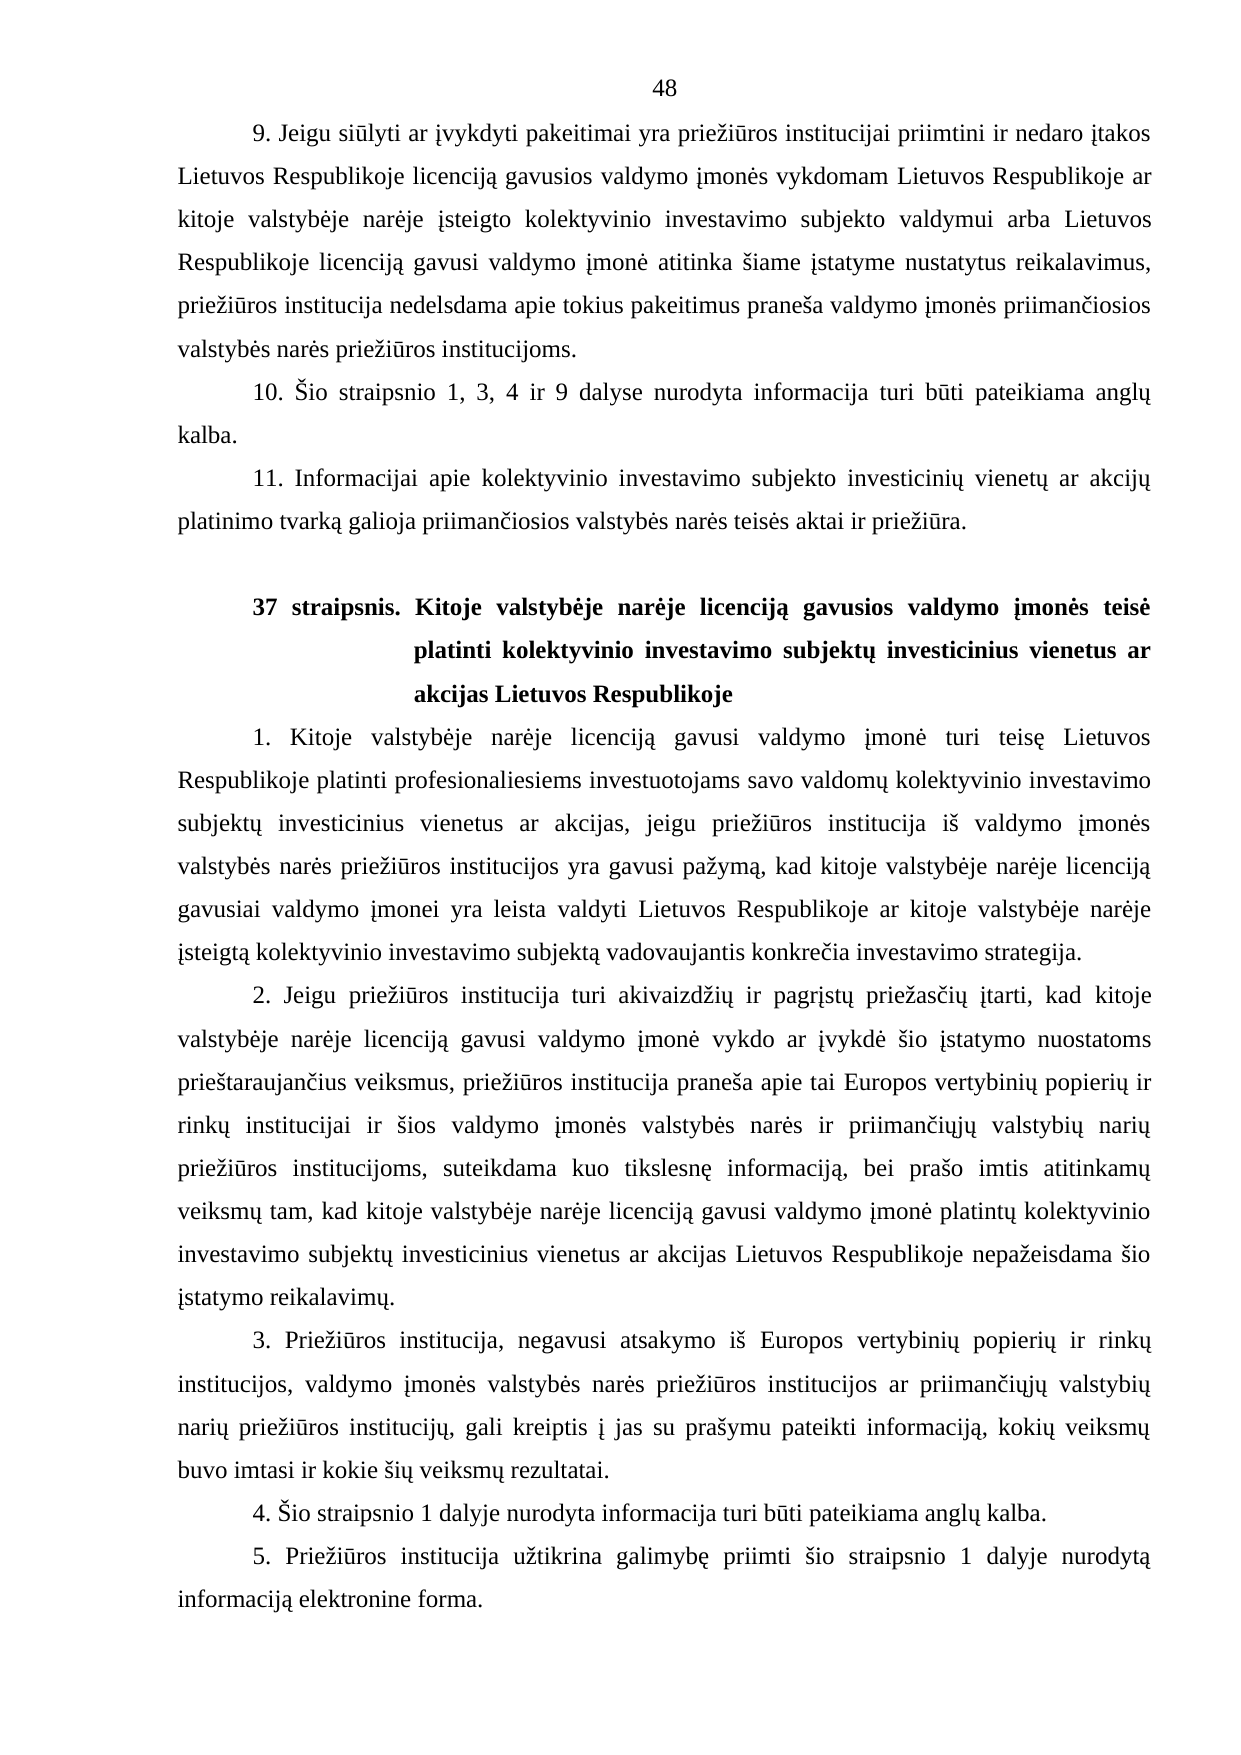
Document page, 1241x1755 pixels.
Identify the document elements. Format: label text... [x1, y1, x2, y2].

text 5. Priežiūros institucija užtikrina galimybę priimti šio straipsnio 1 dalyje nurodytą informaciją elektronine forma. [177, 1541, 1152, 1613]
text 37 straipsnis. Kitoje valstybėje narėje licenciją gavusios valdymo įmonės teisė platinti kolektyvinio investavimo subjektų investicinius vienetus ar akcijas Lietuvos Respublikoje [252, 592, 1152, 707]
text 3. Priežiūros institucija, negavusi atsakymo iš Europos vertybinių popierių ir rinkų institucijos, valdymo įmonės valstybės narės priežiūros institucijos ar priimančiųjų valstybių narių priežiūros institucijų, gali kreiptis į jas su prašymu pateikti informaciją, kokių veiksmų buvo imtasi ir kokie šių veiksmų rezultatai. [177, 1326, 1152, 1484]
text 11. Informacijai apie kolektyvinio investavimo subjekto investicinių vienetų ar akcijų platinimo tvarką galioja priimančiosios valstybės narės teisės aktai ir priežiūra. [177, 463, 1152, 535]
text 2. Jeigu priežiūros institucija turi akivaizdžių ir pagrįstų priežasčių įtarti, kad kitoje valstybėje narėje licenciją gavusi valdymo įmonė vykdo ar įvykdė šio įstatymo nuostatoms prieštaraujančius veiksmus, priežiūros institucija praneša apie tai Europos vertybinių popierių ir rinkų institucijai ir šios valdymo įmonės valstybės narės ir priimančiųjų valstybių narių priežiūros institucijoms, suteikdama kuo tikslesnę informaciją, bei prašo imtis atitinkamų veiksmų tam, kad kitoje valstybėje narėje licenciją gavusi valdymo įmonė platintų kolektyvinio investavimo subjektų investicinius vienetus ar akcijas Lietuvos Respublikoje nepažeisdama šio įstatymo reikalavimų. [177, 981, 1152, 1311]
text 9. Jeigu siūlyti ar įvykdyti pakeitimai yra priežiūros institucijai priimtini ir nedaro įtakos Lietuvos Respublikoje licenciją gavusios valdymo įmonės vykdomam Lietuvos Respublikoje ar kitoje valstybėje narėje įsteigto kolektyvinio investavimo subjekto valdymui arba Lietuvos Respublikoje licenciją gavusi valdymo įmonė atitinka šiame įstatyme nustatytus reikalavimus, priežiūros institucija nedelsdama apie tokius pakeitimus praneša valdymo įmonės priimančiosios valstybės narės priežiūros institucijoms. [177, 118, 1152, 362]
text 10. Šio straipsnio 1, 3, 4 ir 9 dalyse nurodyta informacija turi būti pateikiama anglų kalba. [177, 377, 1152, 449]
text 1. Kitoje valstybėje narėje licenciją gavusi valdymo įmonė turi teisę Lietuvos Respublikoje platinti profesionaliesiems investuotojams savo valdomų kolektyvinio investavimo subjektų investicinius vienetus ar akcijas, jeigu priežiūros institucija iš valdymo įmonės valstybės narės priežiūros institucijos yra gavusi pažymą, kad kitoje valstybėje narėje licenciją gavusiai valdymo įmonei yra leista valdyti Lietuvos Respublikoje ar kitoje valstybėje narėje įsteigtą kolektyvinio investavimo subjektą vadovaujantis konkrečia investavimo strategija. [177, 722, 1152, 966]
text 4. Šio straipsnio 1 dalyje nurodyta informacija turi būti pateikiama anglų kalba. [177, 1498, 1152, 1527]
